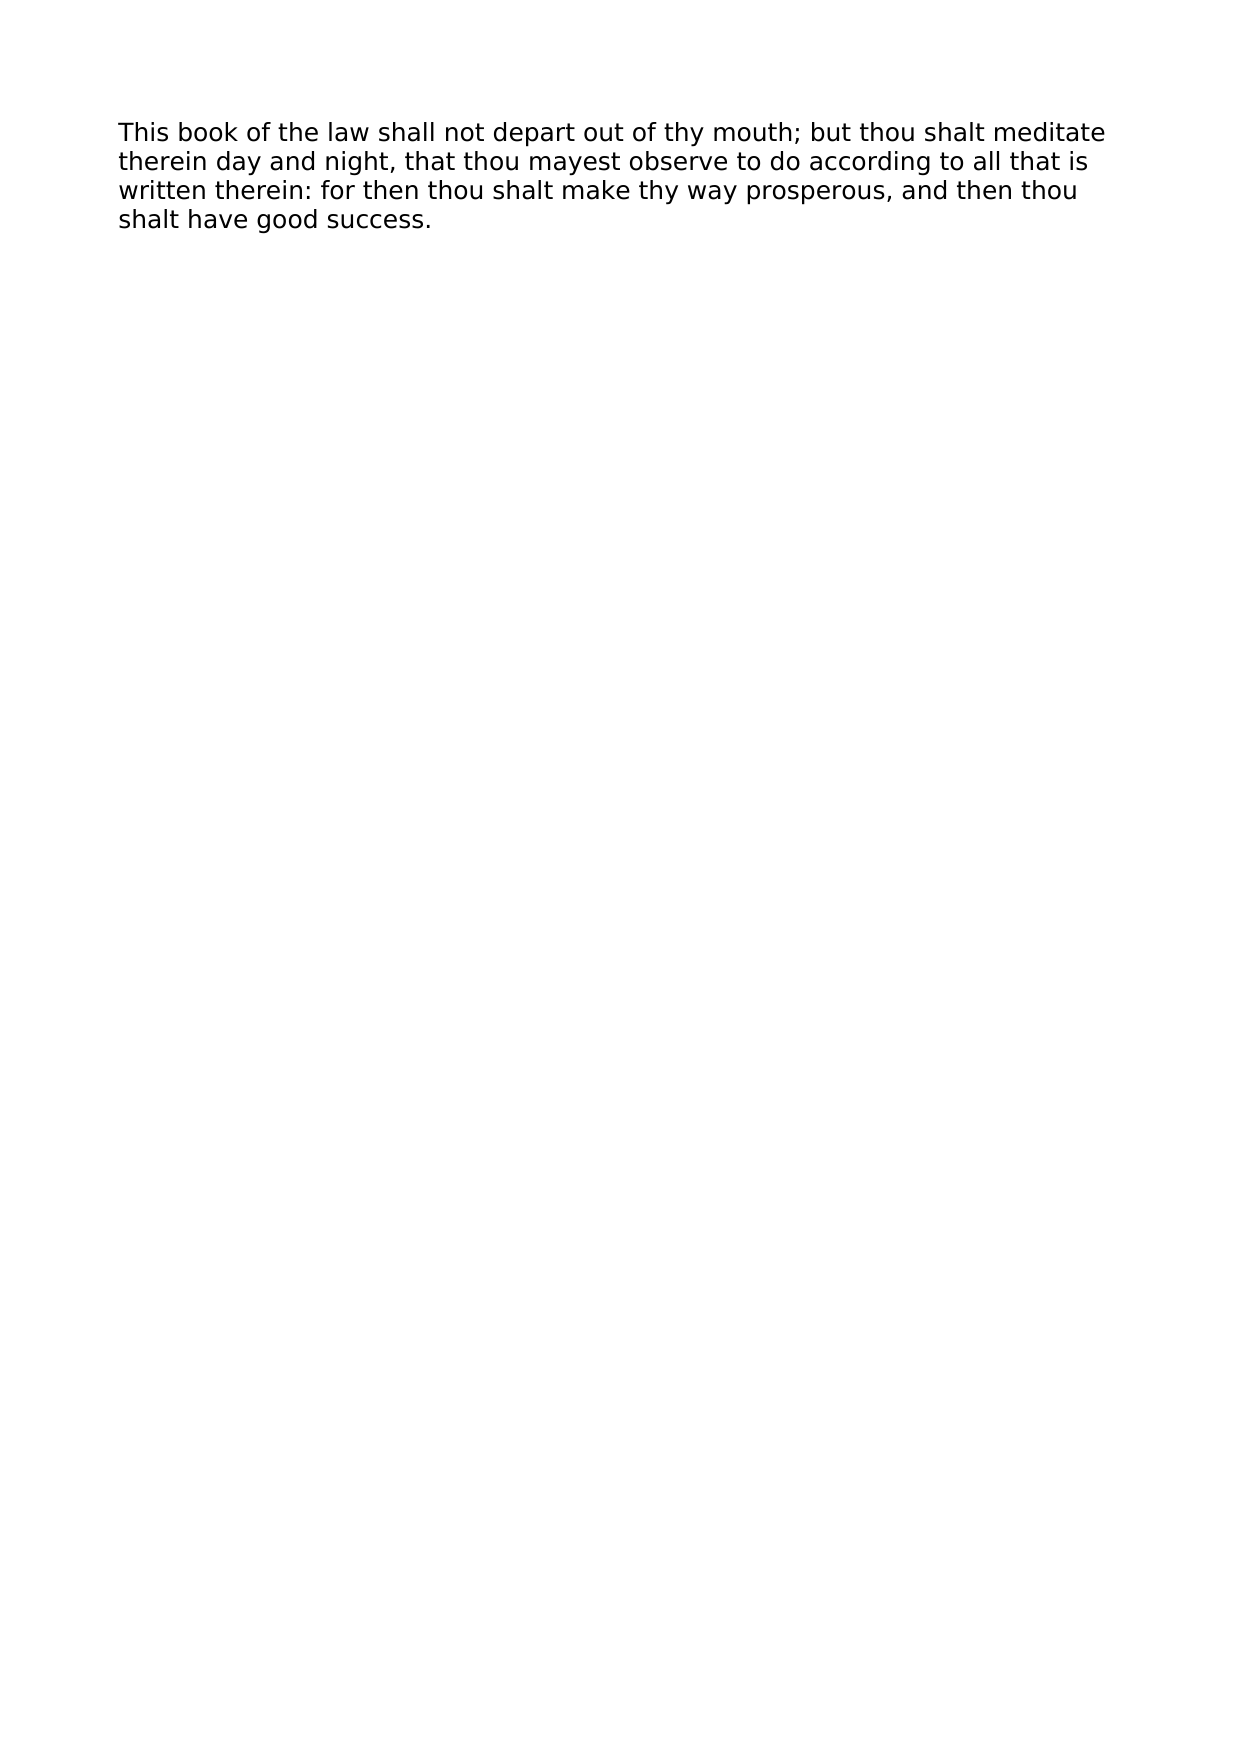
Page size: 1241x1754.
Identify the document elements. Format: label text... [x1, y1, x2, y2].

text This book of the law shall not depart out of thy mouth; but thou shalt meditate therein day and night, that thou mayest observe to do according to all that is written therein: for then thou shalt make thy way prosperous, and then thou shalt have good success. [118, 118, 1122, 235]
